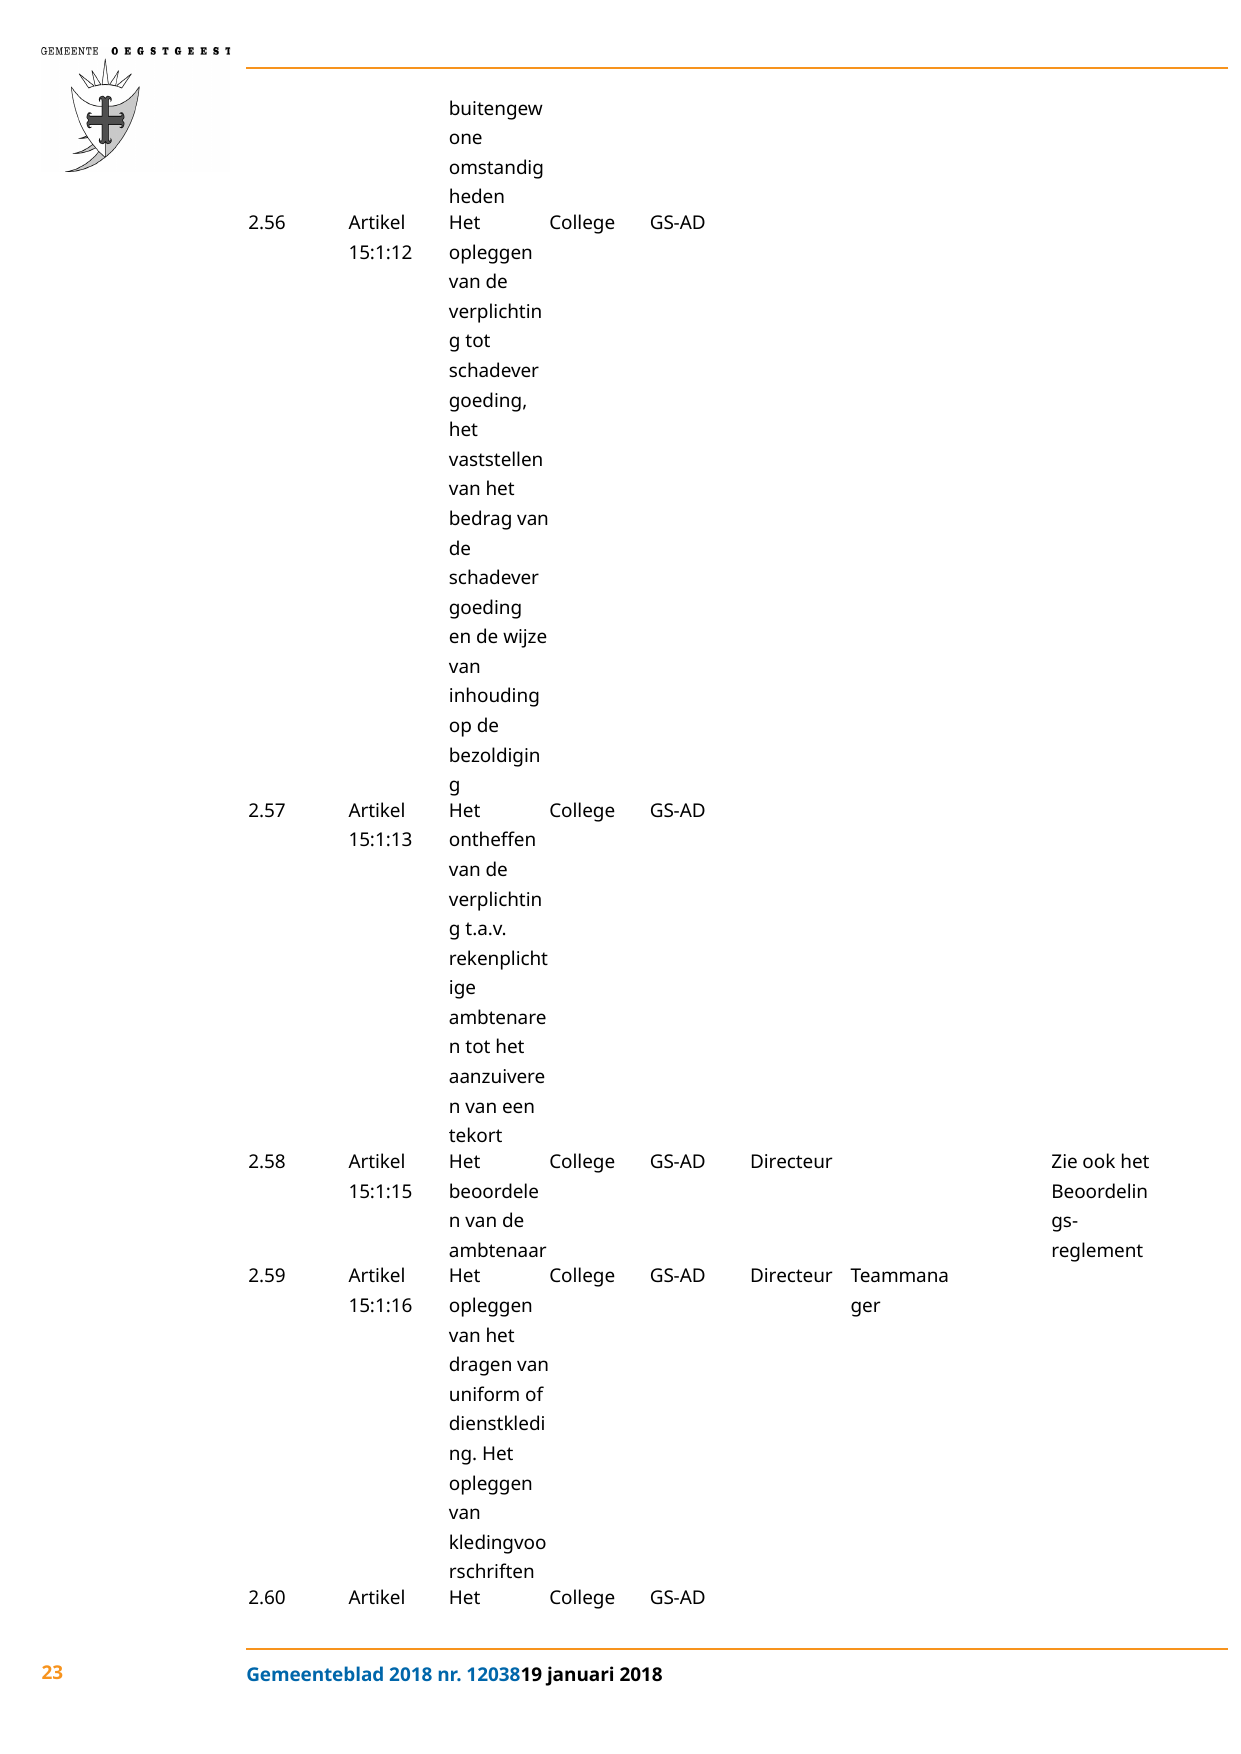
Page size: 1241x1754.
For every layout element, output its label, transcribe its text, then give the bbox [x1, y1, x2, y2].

table_cell GS-AD [650, 1263, 750, 1584]
picture [41, 47, 231, 172]
table_cell Het opleggen van de verplichting tot schadevergoeding, het vaststellen van het bedrag van de schadevergoeding en de wijze van inhouding op de bezoldiging [449, 209, 549, 797]
table_cell Artikel 15:1:16 [348, 1263, 449, 1584]
table_cell [951, 209, 1051, 797]
table_cell 2.56 [248, 209, 348, 797]
table_cell [951, 1263, 1051, 1584]
table_cell Het [449, 1584, 549, 1610]
table_cell GS-AD [650, 1148, 750, 1263]
table_cell 2.57 [248, 797, 348, 1148]
table_cell College [549, 1584, 649, 1610]
table_cell Het opleggen van het dragen van uniform of dienstkleding. Het opleggen van kledingvoorschriften [449, 1263, 549, 1584]
table_cell Directeur [750, 1263, 850, 1584]
table_cell 2.58 [248, 1148, 348, 1263]
table_cell Het ontheffen van de verplichting t.a.v. rekenplichtige ambtenaren tot het aanzuiveren van een tekort [449, 797, 549, 1148]
table_cell Het beoordelen van de ambtenaar [449, 1148, 549, 1263]
table_cell [248, 95, 348, 209]
table_cell [951, 1148, 1051, 1263]
table_cell [1051, 209, 1152, 797]
table_cell Artikel 15:1:12 [348, 209, 449, 797]
table_cell [1051, 1263, 1152, 1584]
table_cell Artikel 15:1:15 [348, 1148, 449, 1263]
table_cell [650, 95, 750, 209]
table_cell buitengewone omstandigheden [449, 95, 549, 209]
table_cell 2.60 [248, 1584, 348, 1610]
table_cell College [549, 1263, 649, 1584]
table_cell College [549, 797, 649, 1148]
table_cell [750, 797, 850, 1148]
table_cell [951, 95, 1051, 209]
table_cell College [549, 1148, 649, 1263]
table_cell [951, 797, 1051, 1148]
table_cell 2.59 [248, 1263, 348, 1584]
table_cell GS-AD [650, 209, 750, 797]
table_cell College [549, 209, 649, 797]
table_cell [1051, 797, 1152, 1148]
table_cell [850, 1584, 951, 1610]
table_cell [750, 209, 850, 797]
table_cell [850, 209, 951, 797]
table_cell GS-AD [650, 1584, 750, 1610]
table_cell [850, 797, 951, 1148]
table_cell [850, 95, 951, 209]
table_cell Directeur [750, 1148, 850, 1263]
table_cell [1051, 95, 1152, 209]
table_cell [750, 95, 850, 209]
table_cell [850, 1148, 951, 1263]
table_cell [348, 95, 449, 209]
table_cell Zie ook het Beoordelings-reglement [1051, 1148, 1152, 1263]
table_cell [951, 1584, 1051, 1610]
table_cell Artikel [348, 1584, 449, 1610]
table_cell GS-AD [650, 797, 750, 1148]
table_cell Artikel 15:1:13 [348, 797, 449, 1148]
table_cell [549, 95, 649, 209]
table_cell Teammanager [850, 1263, 951, 1584]
table_cell [750, 1584, 850, 1610]
table_cell [1051, 1584, 1152, 1610]
